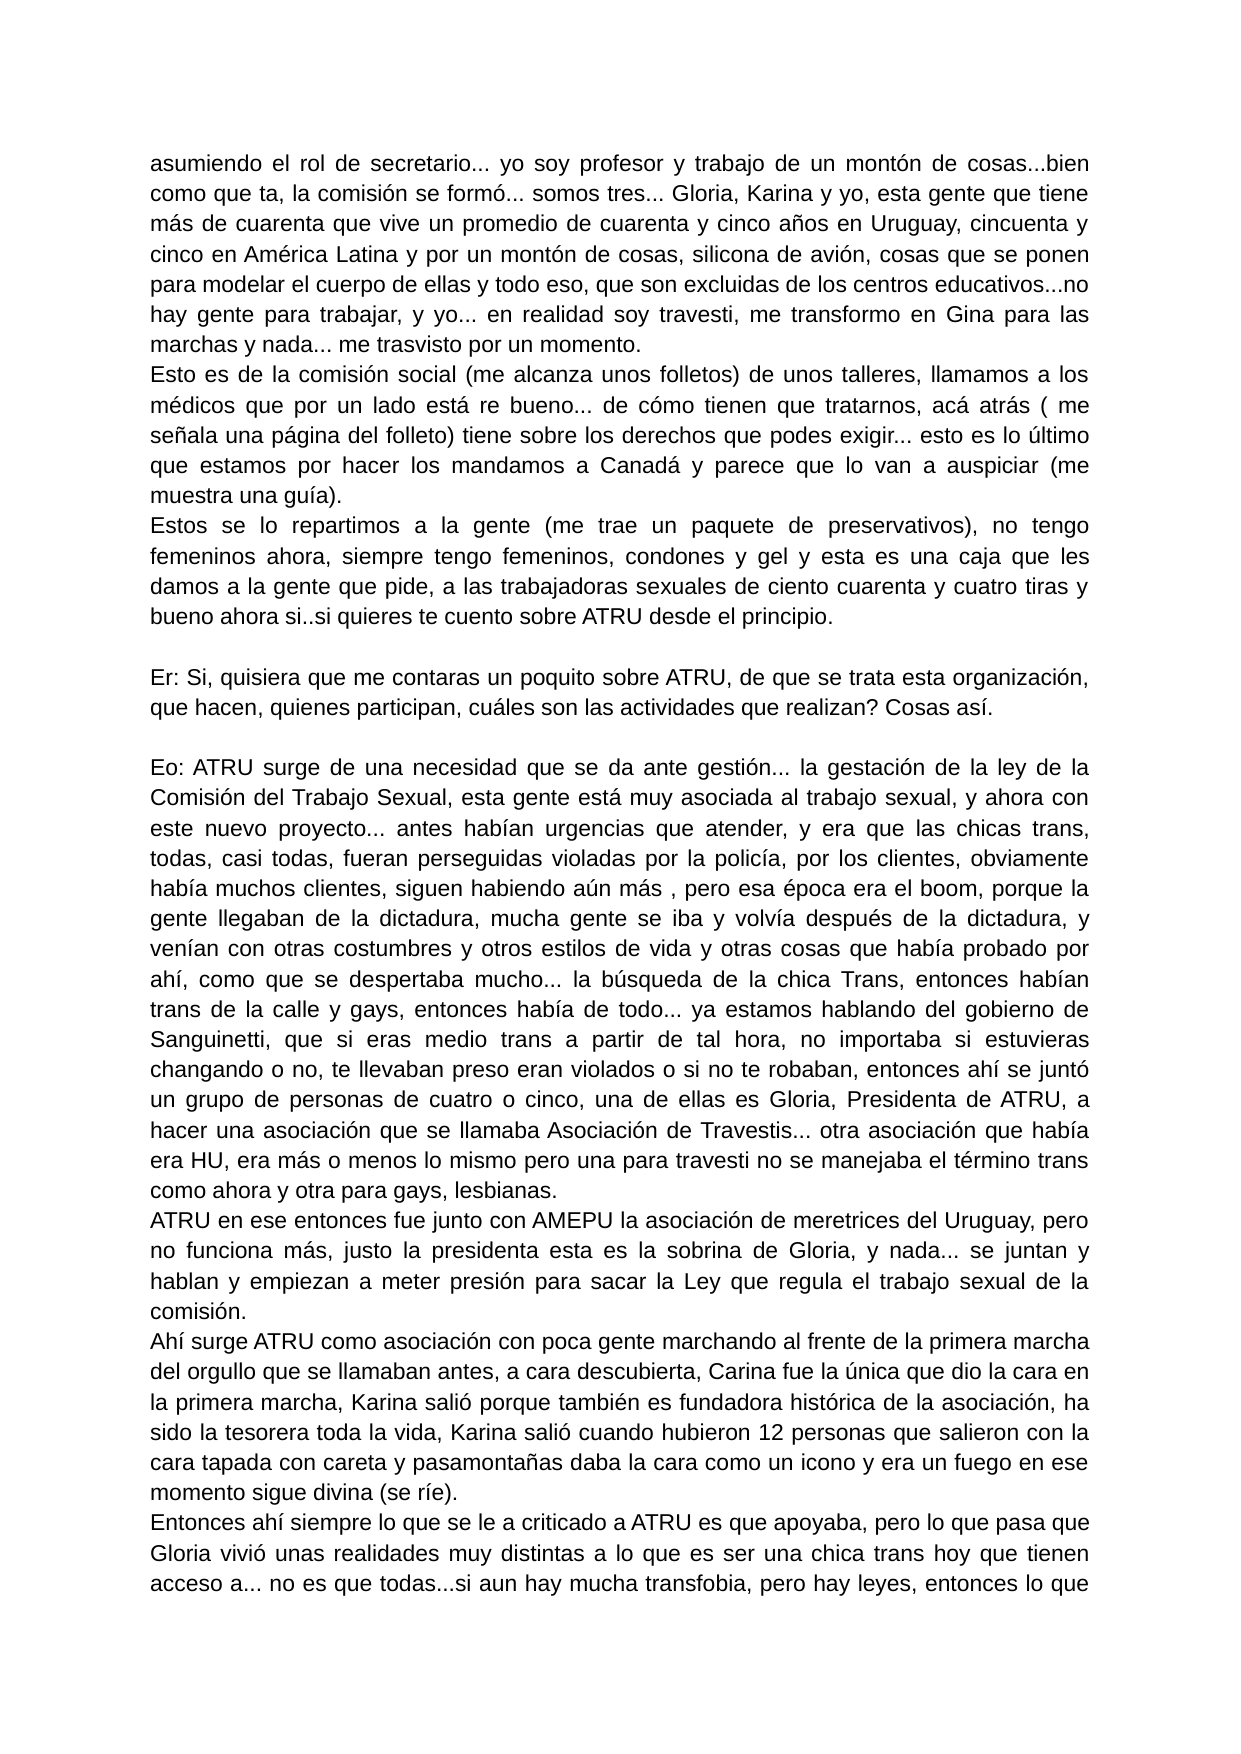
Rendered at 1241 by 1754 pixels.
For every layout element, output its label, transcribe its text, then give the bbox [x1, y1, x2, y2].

text Er: Si, quisiera que me contaras un poquito sobre ATRU, de que se trata esta organización, que hacen, quienes participan, cuáles son las actividades que realizan? Cosas así. [150, 663, 1090, 720]
text Ahí surge ATRU como asociación con poca gente marchando al frente de la primera marcha del orgullo que se llamaban antes, a cara descubierta, Carina fue la única que dio la cara en la primera marcha, Karina salió porque también es fundadora histórica de la asociación, ha sido la tesorera toda la vida, Karina salió cuando hubieron 12 personas que salieron con la cara tapada con careta y pasamontañas daba la cara como un icono y era un fuego en ese momento sigue divina (se ríe). [150, 1328, 1090, 1506]
text Estos se lo repartimos a la gente (me trae un paquete de preservativos), no tengo femeninos ahora, siempre tengo femeninos, condones y gel y esta es una caja que les damos a la gente que pide, a las trabajadoras sexuales de ciento cuarenta y cuatro tiras y bueno ahora si..si quieres te cuento sobre ATRU desde el principio. [150, 512, 1090, 629]
text Esto es de la comisión social (me alcanza unos folletos) de unos talleres, llamamos a los médicos que por un lado está re bueno... de cómo tienen que tratarnos, acá atrás ( me señala una página del folleto) tiene sobre los derechos que podes exigir... esto es lo último que estamos por hacer los mandamos a Canadá y parece que lo van a auspiciar (me muestra una guía). [150, 361, 1090, 509]
text ATRU en ese entonces fue junto con AMEPU la asociación de meretrices del Uruguay, pero no funciona más, justo la presidenta esta es la sobrina de Gloria, y nada... se juntan y hablan y empiezan a meter presión para sacar la Ley que regula el trabajo sexual de la comisión. [150, 1207, 1090, 1324]
text Entonces ahí siempre lo que se le a criticado a ATRU es que apoyaba, pero lo que pasa que Gloria vivió unas realidades muy distintas a lo que es ser una chica trans hoy que tienen acceso a... no es que todas...si aun hay mucha transfobia, pero hay leyes, entonces lo que [150, 1509, 1090, 1596]
text Eo: ATRU surge de una necesidad que se da ante gestión... la gestación de la ley de la Comisión del Trabajo Sexual, esta gente está muy asociada al trabajo sexual, y ahora con este nuevo proyecto... antes habían urgencias que atender, y era que las chicas trans, todas, casi todas, fueran perseguidas violadas por la policía, por los clientes, obviamente había muchos clientes, siguen habiendo aún más , pero esa época era el boom, porque la gente llegaban de la dictadura, mucha gente se iba y volvía después de la dictadura, y venían con otras costumbres y otros estilos de vida y otras cosas que había probado por ahí, como que se despertaba mucho... la búsqueda de la chica Trans, entonces habían trans de la calle y gays, entonces había de todo... ya estamos hablando del gobierno de Sanguinetti, que si eras medio trans a partir de tal hora, no importaba si estuvieras changando o no, te llevaban preso eran violados o si no te robaban, entonces ahí se juntó un grupo de personas de cuatro o cinco, una de ellas es Gloria, Presidenta de ATRU, a hacer una asociación que se llamaba Asociación de Travestis... otra asociación que había era HU, era más o menos lo mismo pero una para travesti no se manejaba el término trans como ahora y otra para gays, lesbianas. [150, 754, 1090, 1203]
text asumiendo el rol de secretario... yo soy profesor y trabajo de un montón de cosas...bien como que ta, la comisión se formó... somos tres... Gloria, Karina y yo, esta gente que tiene más de cuarenta que vive un promedio de cuarenta y cinco años en Uruguay, cincuenta y cinco en América Latina y por un montón de cosas, silicona de avión, cosas que se ponen para modelar el cuerpo de ellas y todo eso, que son excluidas de los centros educativos...no hay gente para trabajar, y yo... en realidad soy travesti, me transformo en Gina para las marchas y nada... me trasvisto por un momento. [150, 150, 1090, 358]
